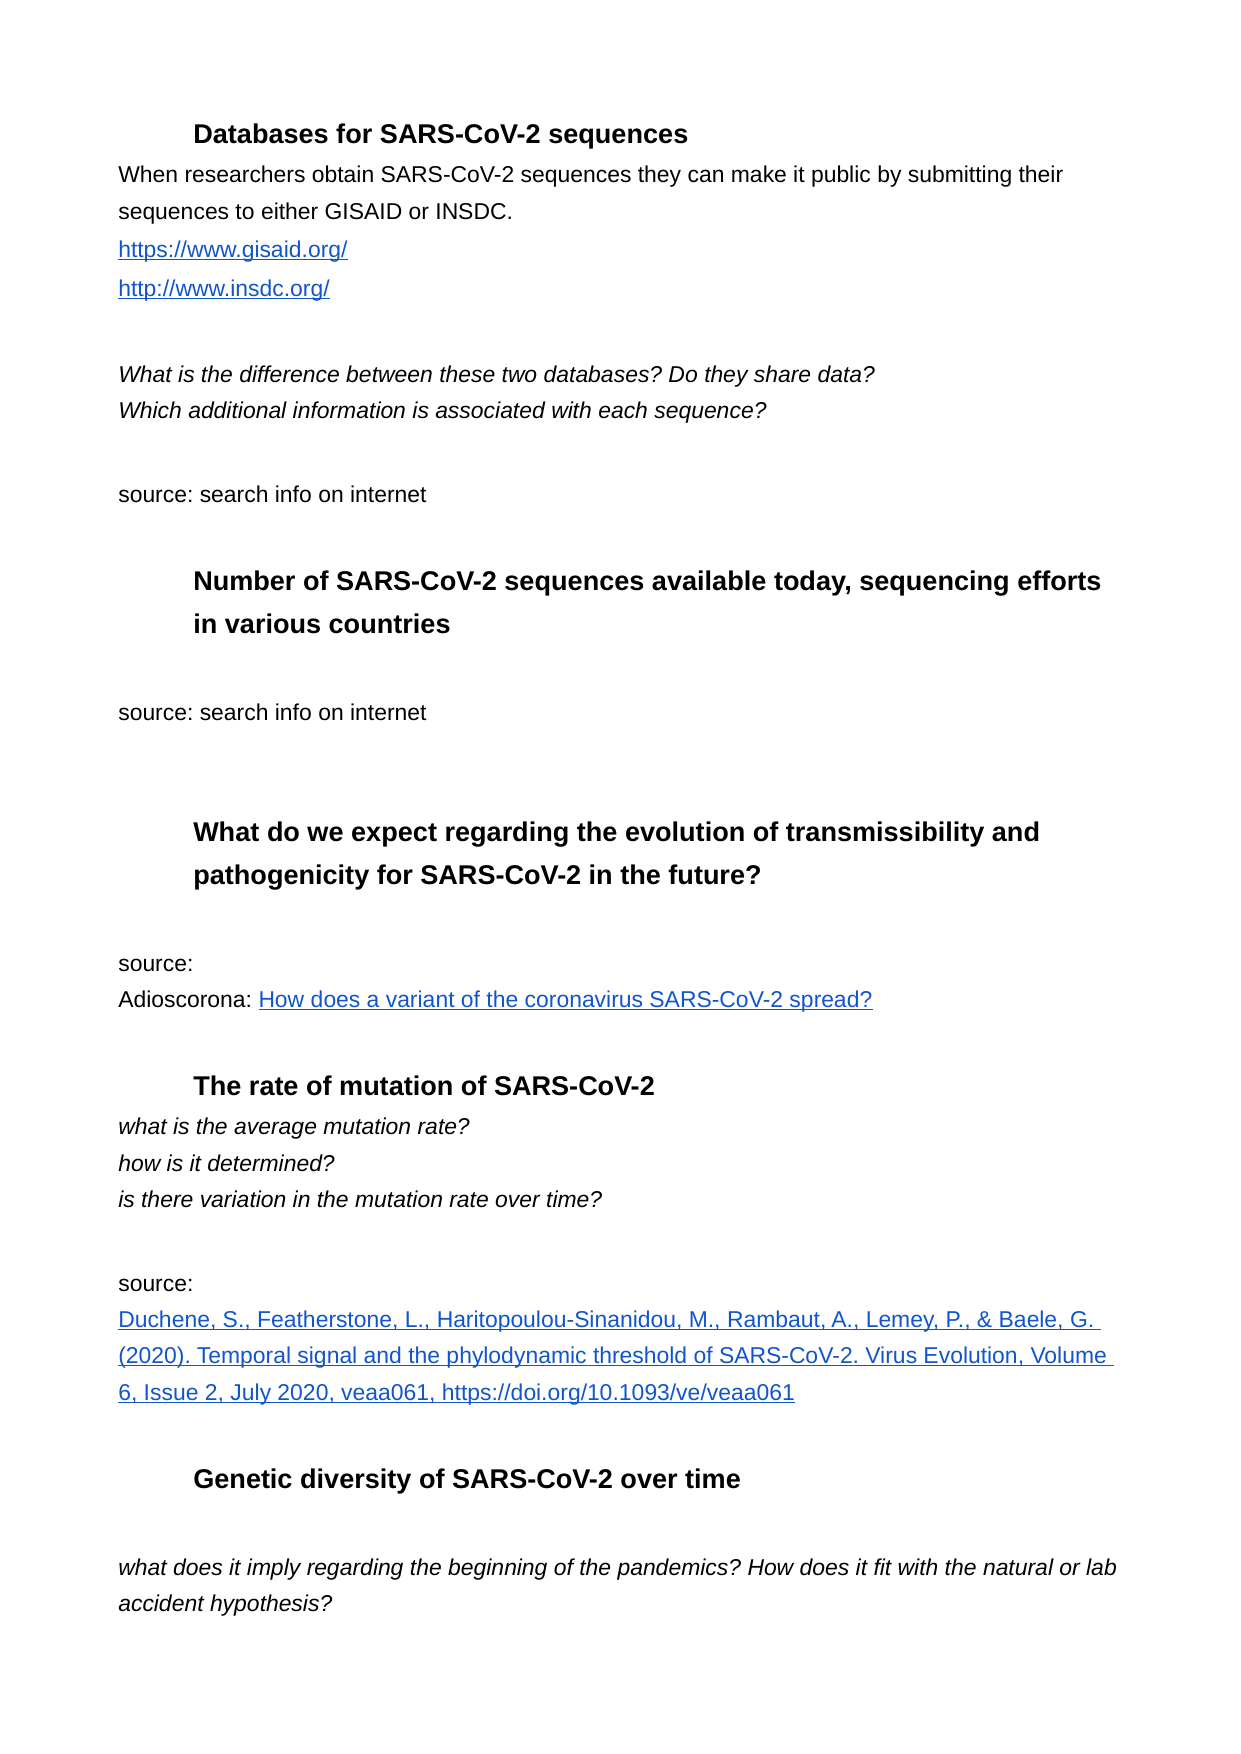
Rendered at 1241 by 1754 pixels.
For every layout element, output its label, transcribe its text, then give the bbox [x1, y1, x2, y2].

text how is it determined? [118, 1149, 1122, 1176]
text When researchers obtain SARS-CoV-2 sequences they can make it public by submitting their sequences to either GISAID or INSDC. [118, 161, 1122, 224]
text What is the difference between these two databases? Do they share data? [118, 361, 1122, 387]
text Duchene, S., Featherstone, L., Haritopoulou-Sinanidou, M., Rambaut, A., Lemey, P., & Baele, G. (2020). Temporal signal and the phylodynamic threshold of SARS-CoV-2. Virus Evolution, Volume 6, Issue 2, July 2020, veaa061, https://doi.org/10.1093/ve/veaa061 [118, 1306, 1122, 1405]
text what is the average mutation rate? [118, 1113, 1122, 1139]
text https://www.gisaid.org/ [118, 234, 1122, 263]
subtitle Databases for SARS-CoV-2 sequences [193, 118, 1122, 149]
text is there variation in the mutation rate over time? [118, 1186, 1122, 1212]
text http://www.insdc.org/ [118, 273, 1122, 302]
subtitle Genetic diversity of SARS-CoV-2 over time [193, 1463, 1122, 1494]
text source: search info on internet [118, 481, 1122, 507]
text Which additional information is associated with each sequence? [118, 397, 1122, 423]
subtitle The rate of mutation of SARS-CoV-2 [193, 1070, 1122, 1101]
text Adioscorona: How does a variant of the coronavirus SARS-CoV-2 spread? [118, 986, 1122, 1012]
subtitle Number of SARS-CoV-2 sequences available today, sequencing efforts in various countries [193, 565, 1122, 639]
text source: [118, 1270, 1122, 1296]
text what does it imply regarding the beginning of the pandemics? How does it fit with the natural or lab accident hypothesis? [118, 1553, 1122, 1616]
text source: [118, 950, 1122, 976]
text source: search info on internet [118, 699, 1122, 725]
subtitle What do we expect regarding the evolution of transmissibility and pathogenicity for SARS-CoV-2 in the future? [193, 816, 1122, 890]
